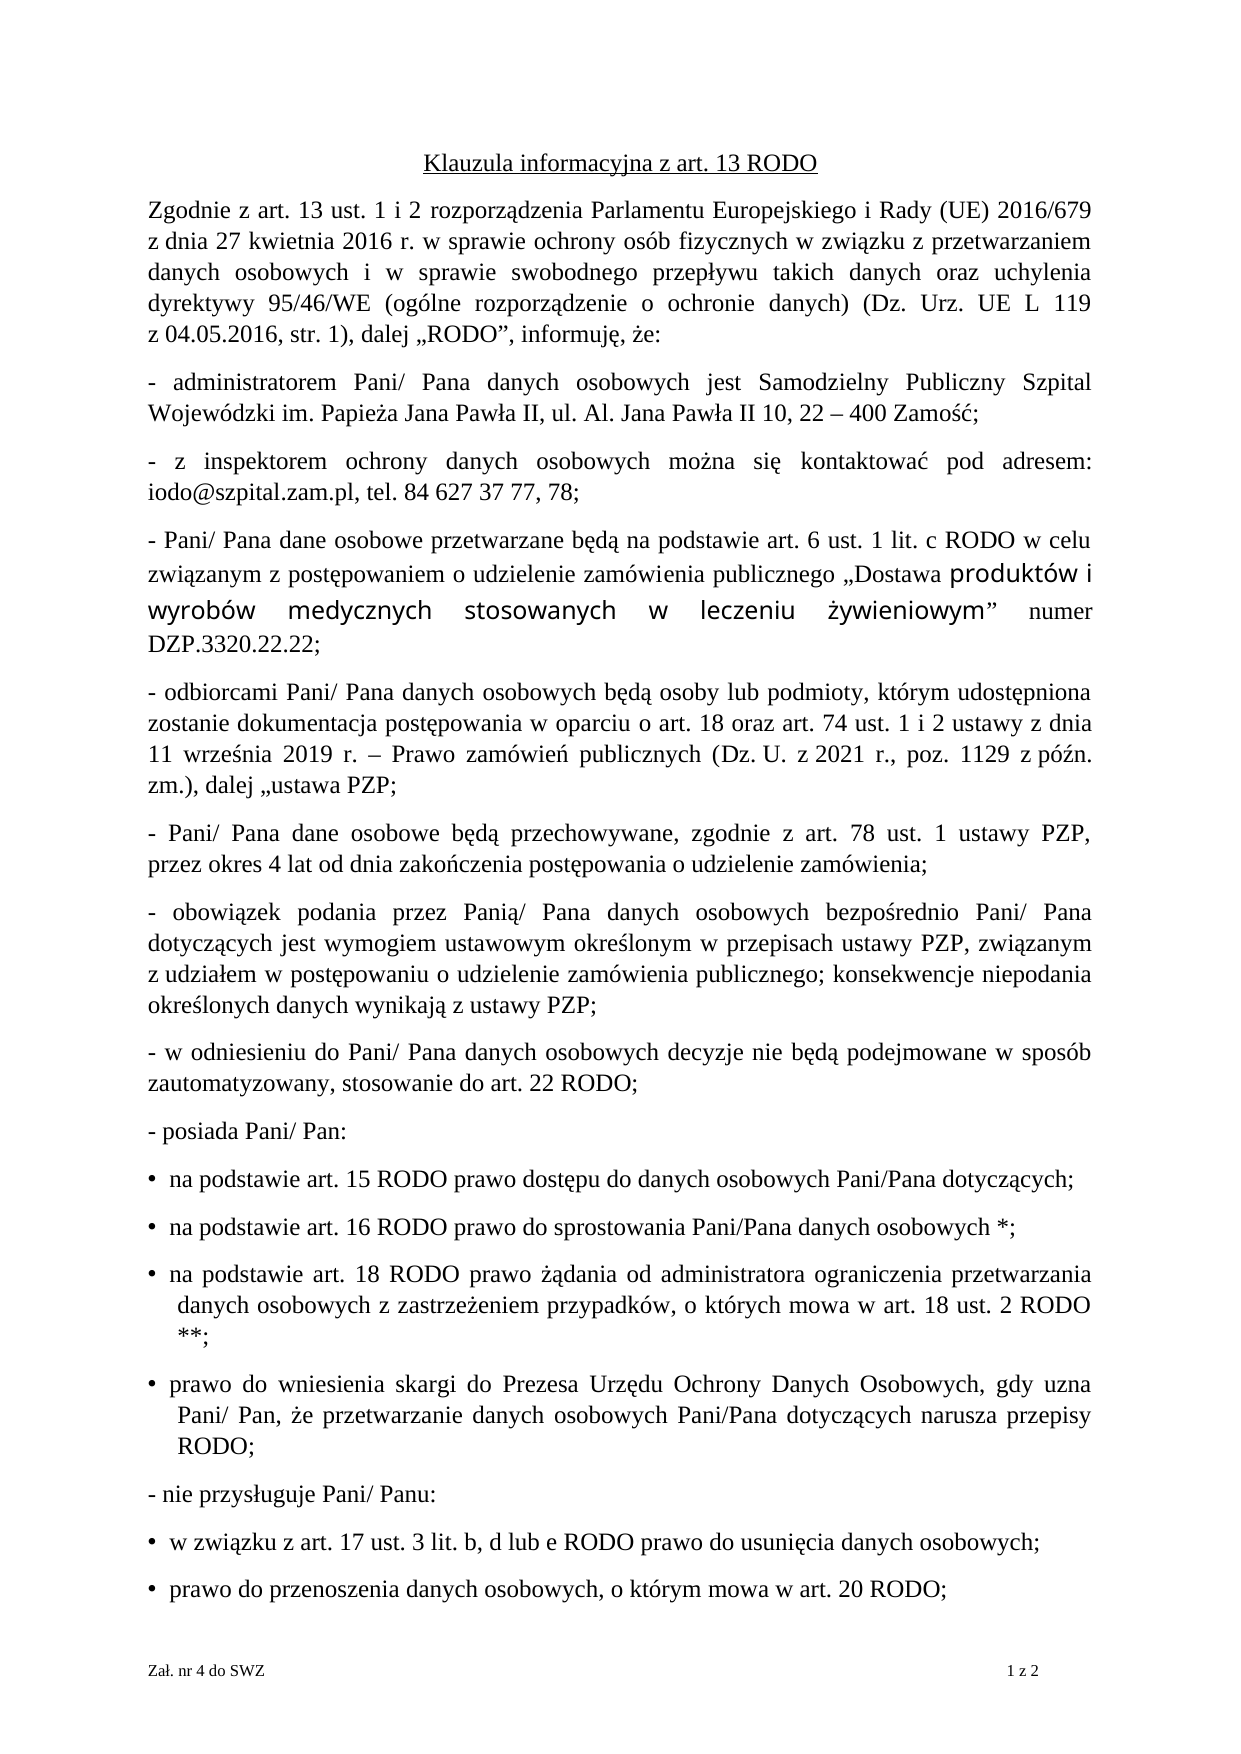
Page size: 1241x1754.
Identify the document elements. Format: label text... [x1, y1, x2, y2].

list na podstawie art. 16 RODO prawo do sprostowania Pani/Pana danych osobowych *; [148, 1212, 1093, 1240]
text - odbiorcami Pani/ Pana danych osobowych będą osoby lub podmioty, którym udostępniona zostanie dokumentacja postępowania w oparciu o art. 18 oraz art. 74 ust. 1 i 2 ustawy z dnia 11 września 2019 r. – Prawo zamówień publicznych (Dz. U. z 2021 r., poz. 1129 z późn. zm.), dalej „ustawa PZP; [148, 677, 1093, 799]
list na podstawie art. 15 RODO prawo dostępu do danych osobowych Pani/Pana dotyczących; [148, 1164, 1093, 1193]
text - w odniesieniu do Pani/ Pana danych osobowych decyzje nie będą podejmowane w sposób zautomatyzowany, stosowanie do art. 22 RODO; [148, 1037, 1093, 1097]
list prawo do wniesienia skargi do Prezesa Urzędu Ochrony Danych Osobowych, gdy uzna Pani/ Pan, że przetwarzanie danych osobowych Pani/Pana dotyczących narusza przepisy RODO; [148, 1369, 1093, 1460]
text - z inspektorem ochrony danych osobowych można się kontaktować pod adresem: iodo@szpital.zam.pl, tel. 84 627 37 77, 78; [148, 446, 1093, 506]
text Zgodnie z art. 13 ust. 1 i 2 rozporządzenia Parlamentu Europejskiego i Rady (UE) 2016/679 z dnia 27 kwietnia 2016 r. w sprawie ochrony osób fizycznych w związku z przetwarzaniem danych osobowych i w sprawie swobodnego przepływu takich danych oraz uchylenia dyrektywy 95/46/WE (ogólne rozporządzenie o ochronie danych) (Dz. Urz. UE L 119 z 04.05.2016, str. 1), dalej „RODO”, informuję, że: [148, 195, 1093, 348]
list na podstawie art. 18 RODO prawo żądania od administratora ograniczenia przetwarzania danych osobowych z zastrzeżeniem przypadków, o których mowa w art. 18 ust. 2 RODO **; [148, 1259, 1093, 1350]
text - Pani/ Pana dane osobowe będą przechowywane, zgodnie z art. 78 ust. 1 ustawy PZP, przez okres 4 lat od dnia zakończenia postępowania o udzielenie zamówienia; [148, 818, 1093, 878]
text - administratorem Pani/ Pana danych osobowych jest Samodzielny Publiczny Szpital Wojewódzki im. Papieża Jana Pawła II, ul. Al. Jana Pawła II 10, 22 – 400 Zamość; [148, 367, 1093, 427]
text - nie przysługuje Pani/ Panu: [148, 1479, 1093, 1508]
text - Pani/ Pana dane osobowe przetwarzane będą na podstawie art. 6 ust. 1 lit. c RODO w celu związanym z postępowaniem o udzielenie zamówienia publicznego „Dostawa produktów i wyrobów medycznych stosowanych w leczeniu żywieniowym” numer DZP.3320.22.22; [148, 525, 1093, 658]
text - posiada Pani/ Pan: [148, 1116, 1093, 1145]
list prawo do przenoszenia danych osobowych, o którym mowa w art. 20 RODO; [148, 1574, 1093, 1603]
text Klauzula informacyjna z art. 13 RODO [148, 148, 1093, 176]
list w związku z art. 17 ust. 3 lit. b, d lub e RODO prawo do usunięcia danych osobowych; [148, 1527, 1093, 1555]
text - obowiązek podania przez Panią/ Pana danych osobowych bezpośrednio Pani/ Pana dotyczących jest wymogiem ustawowym określonym w przepisach ustawy PZP, związanym z udziałem w postępowaniu o udzielenie zamówienia publicznego; konsekwencje niepodania określonych danych wynikają z ustawy PZP; [148, 897, 1093, 1018]
